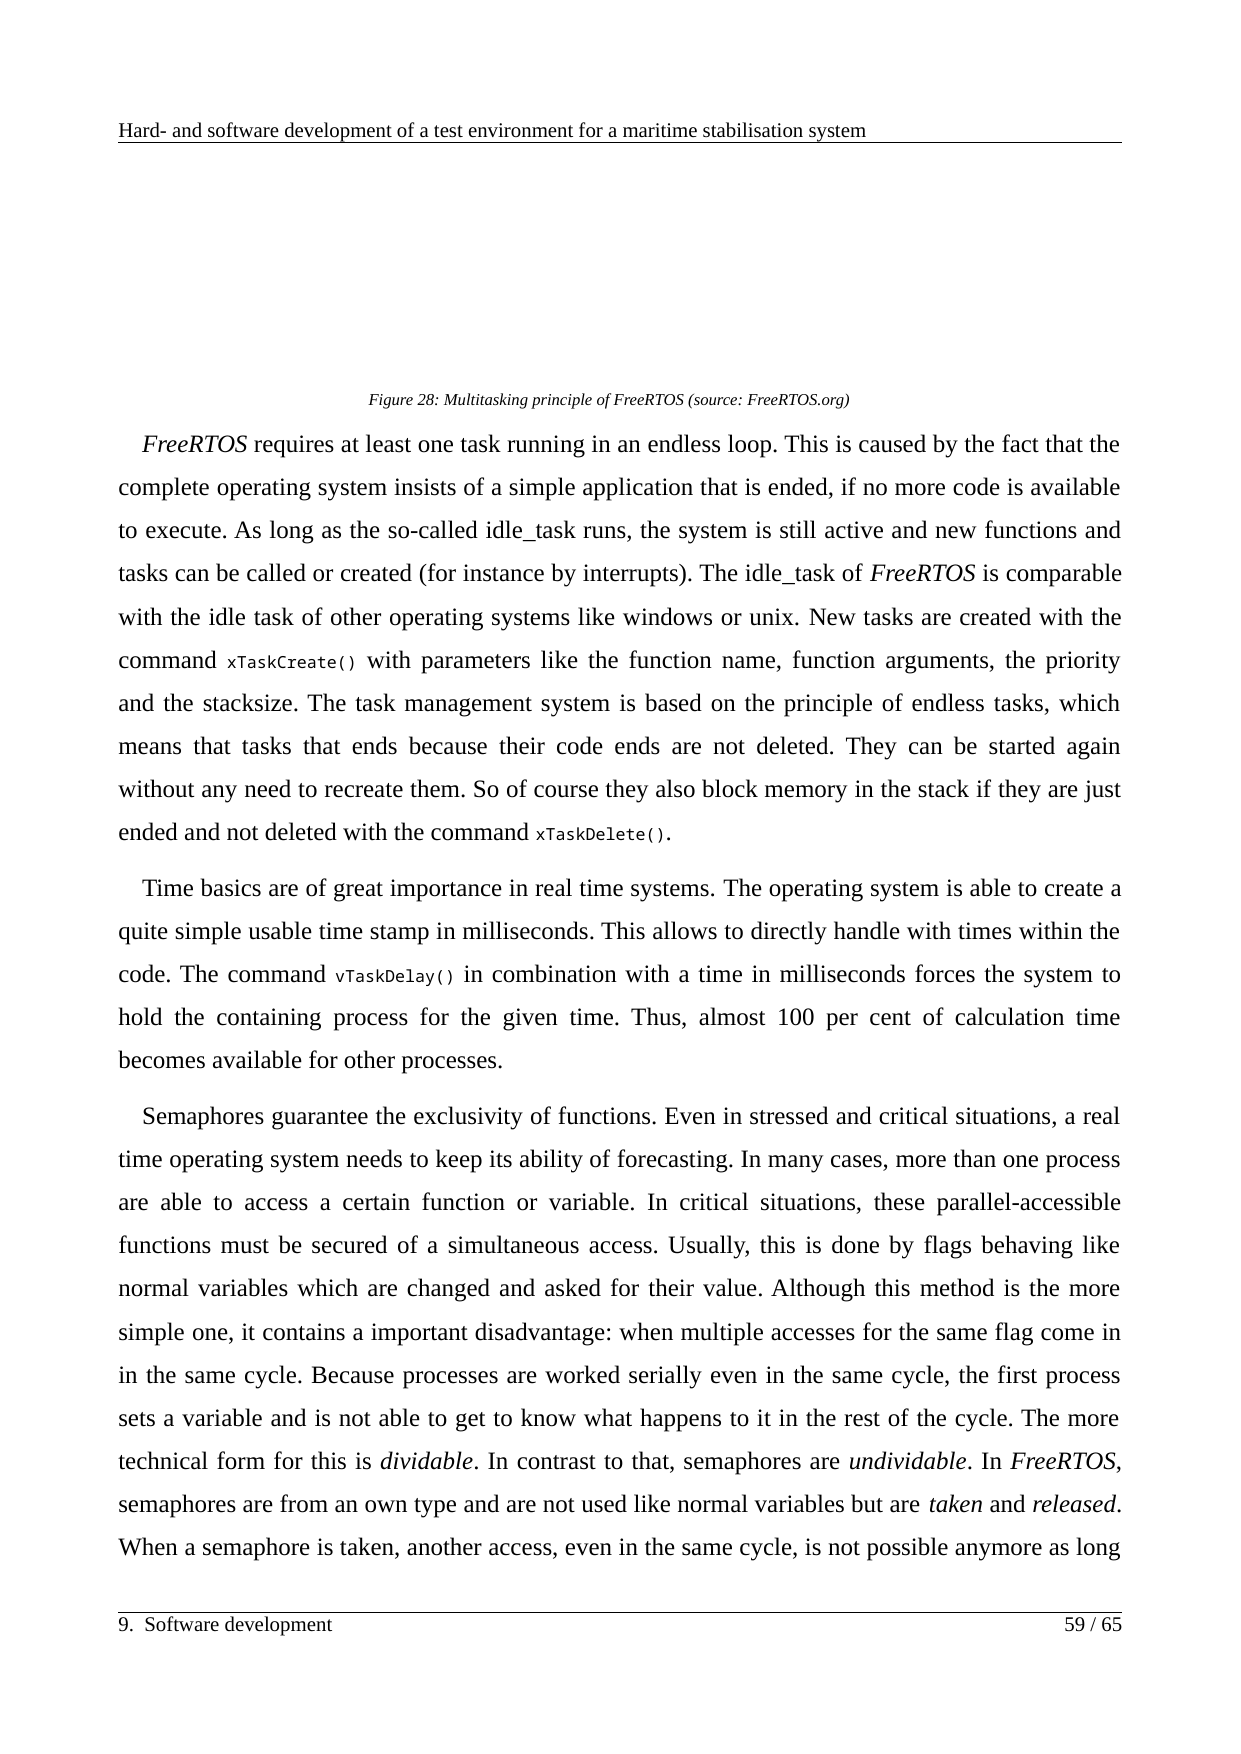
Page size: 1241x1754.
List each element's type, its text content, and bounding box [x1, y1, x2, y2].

text Semaphores guarantee the exclusivity of functions. Even in stressed and critical situations, a real time operating system needs to keep its ability of forecasting. In many cases, more than one process are able to access a certain function or variable. In critical situations, these parallel-accessible functions must be secured of a simultaneous access. Usually, this is done by flags behaving like normal variables which are changed and asked for their value. Although this method is the more simple one, it contains a important disadvantage: when multiple accesses for the same flag come in in the same cycle. Because processes are worked serially even in the same cycle, the first process sets a variable and is not able to get to know what happens to it in the rest of the cycle. The more technical form for this is dividable. In contrast to that, semaphores are undividable. In FreeRTOS, semaphores are from an own type and are not used like normal variables but are taken and released. When a semaphore is taken, another access, even in the same cycle, is not possible anymore as long [118, 1101, 1122, 1561]
text FreeRTOS requires at least one task running in an endless loop. This is caused by the fact that the complete operating system insists of a simple application that is ended, if no more code is available to execute. As long as the so-called idle_task runs, the system is still active and new functions and tasks can be called or created (for instance by interrupts). The idle_task of FreeRTOS is comparable with the idle task of other operating systems like windows or unix. New tasks are created with the command xTaskCreate() with parameters like the function name, function arguments, the priority and the stacksize. The task management system is based on the principle of endless tasks, which means that tasks that ends because their code ends are not deleted. They can be started again without any need to recreate them. So of course they also block memory in the stack if they are just ended and not deleted with the command xTaskDelete(). [118, 172, 1122, 846]
text Time basics are of great importance in real time systems. The operating system is able to create a quite simple usable time stamp in milliseconds. This allows to directly handle with times within the code. The command vTaskDelay() in combination with a time in milliseconds forces the system to hold the containing process for the given time. Thus, almost 100 per cent of calculation time becomes available for other processes. [118, 873, 1122, 1074]
text Figure 28: Multitasking principle of FreeRTOS (source: FreeRTOS.org) [368, 184, 872, 409]
